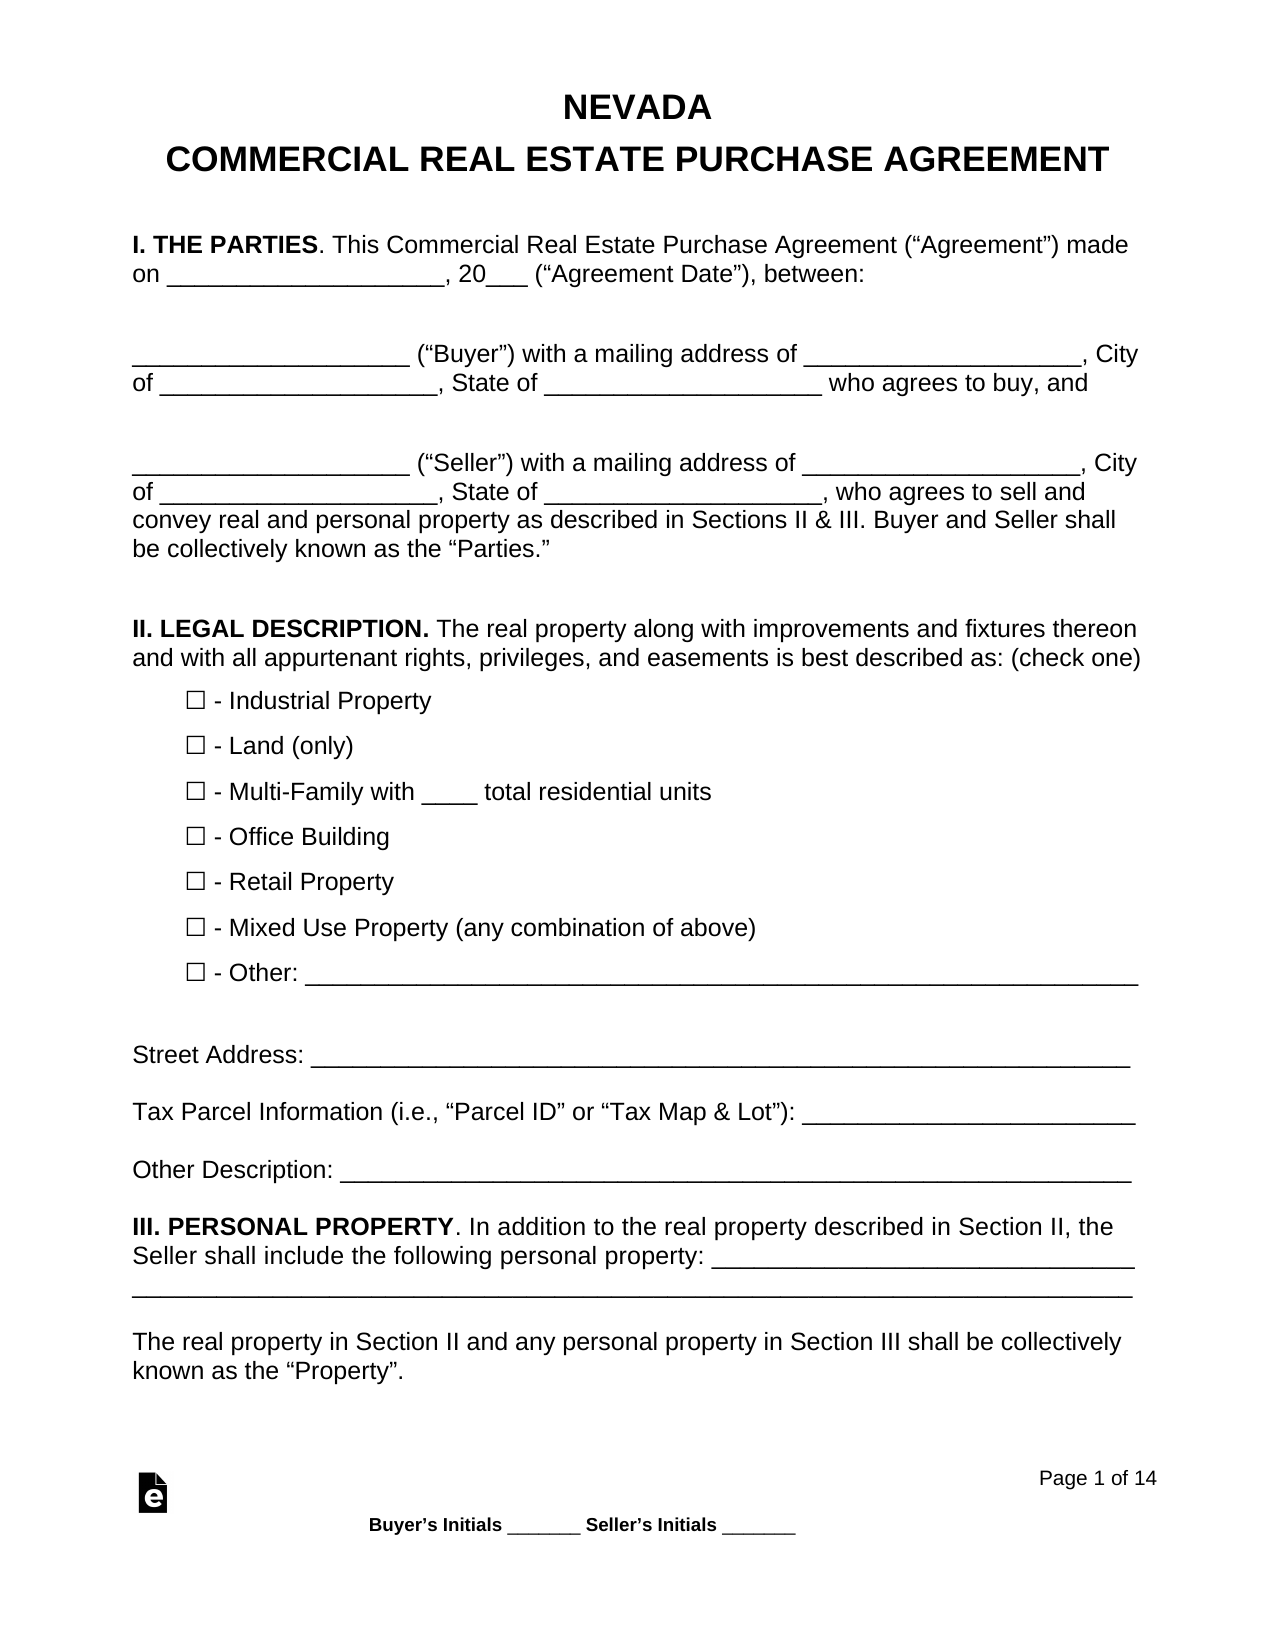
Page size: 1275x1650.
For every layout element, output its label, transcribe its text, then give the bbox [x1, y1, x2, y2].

text ☐ - Multi-Family with ____ total residential units [184, 773, 1143, 807]
text ____________________ (“Seller”) with a mailing address of ____________________, City of ____________________, State of ____________________, who agrees to sell and convey real and personal property as described in Sections II & III. Buyer and Seller shall be collectively known as the “Parties.” [132, 448, 1143, 563]
text ☐ - Industrial Property [184, 683, 1143, 717]
text Street Address: ___________________________________________________________ [132, 1040, 1143, 1069]
text I. THE PARTIES. This Commercial Real Estate Purchase Agreement (“Agreement”) made on ____________________, 20___ (“Agreement Date”), between: [132, 230, 1143, 288]
text The real property in Section II and any personal property in Section III shall be collectively known as the “Property”. [132, 1327, 1143, 1385]
text ☐ - Other: ____________________________________________________________ [184, 954, 1143, 989]
text NEVADA [132, 86, 1143, 127]
text ____________________ (“Buyer”) with a mailing address of ____________________, City of ____________________, State of ____________________ who agrees to buy, and [132, 339, 1143, 396]
text ☐ - Office Building [184, 819, 1143, 853]
text Tax Parcel Information (i.e., “Parcel ID” or “Tax Map & Lot”): ________________________ [132, 1097, 1143, 1126]
text _______________________________________________________________________ [132, 1270, 1143, 1299]
text ☐ - Retail Property [184, 864, 1143, 898]
text III. PERSONAL PROPERTY. In addition to the real property described in Section II, the Seller shall include the following personal property: ______________________________ [132, 1212, 1143, 1270]
text COMMERCIAL REAL ESTATE PURCHASE AGREEMENT [132, 138, 1143, 179]
text ☐ - Mixed Use Property (any combination of above) [184, 909, 1143, 943]
text ☐ - Land (only) [184, 728, 1143, 762]
text II. LEGAL DESCRIPTION. The real property along with improvements and fixtures thereon and with all appurtenant rights, privileges, and easements is best described as: (check one) [132, 614, 1143, 671]
text Other Description: _________________________________________________________ [132, 1155, 1143, 1184]
